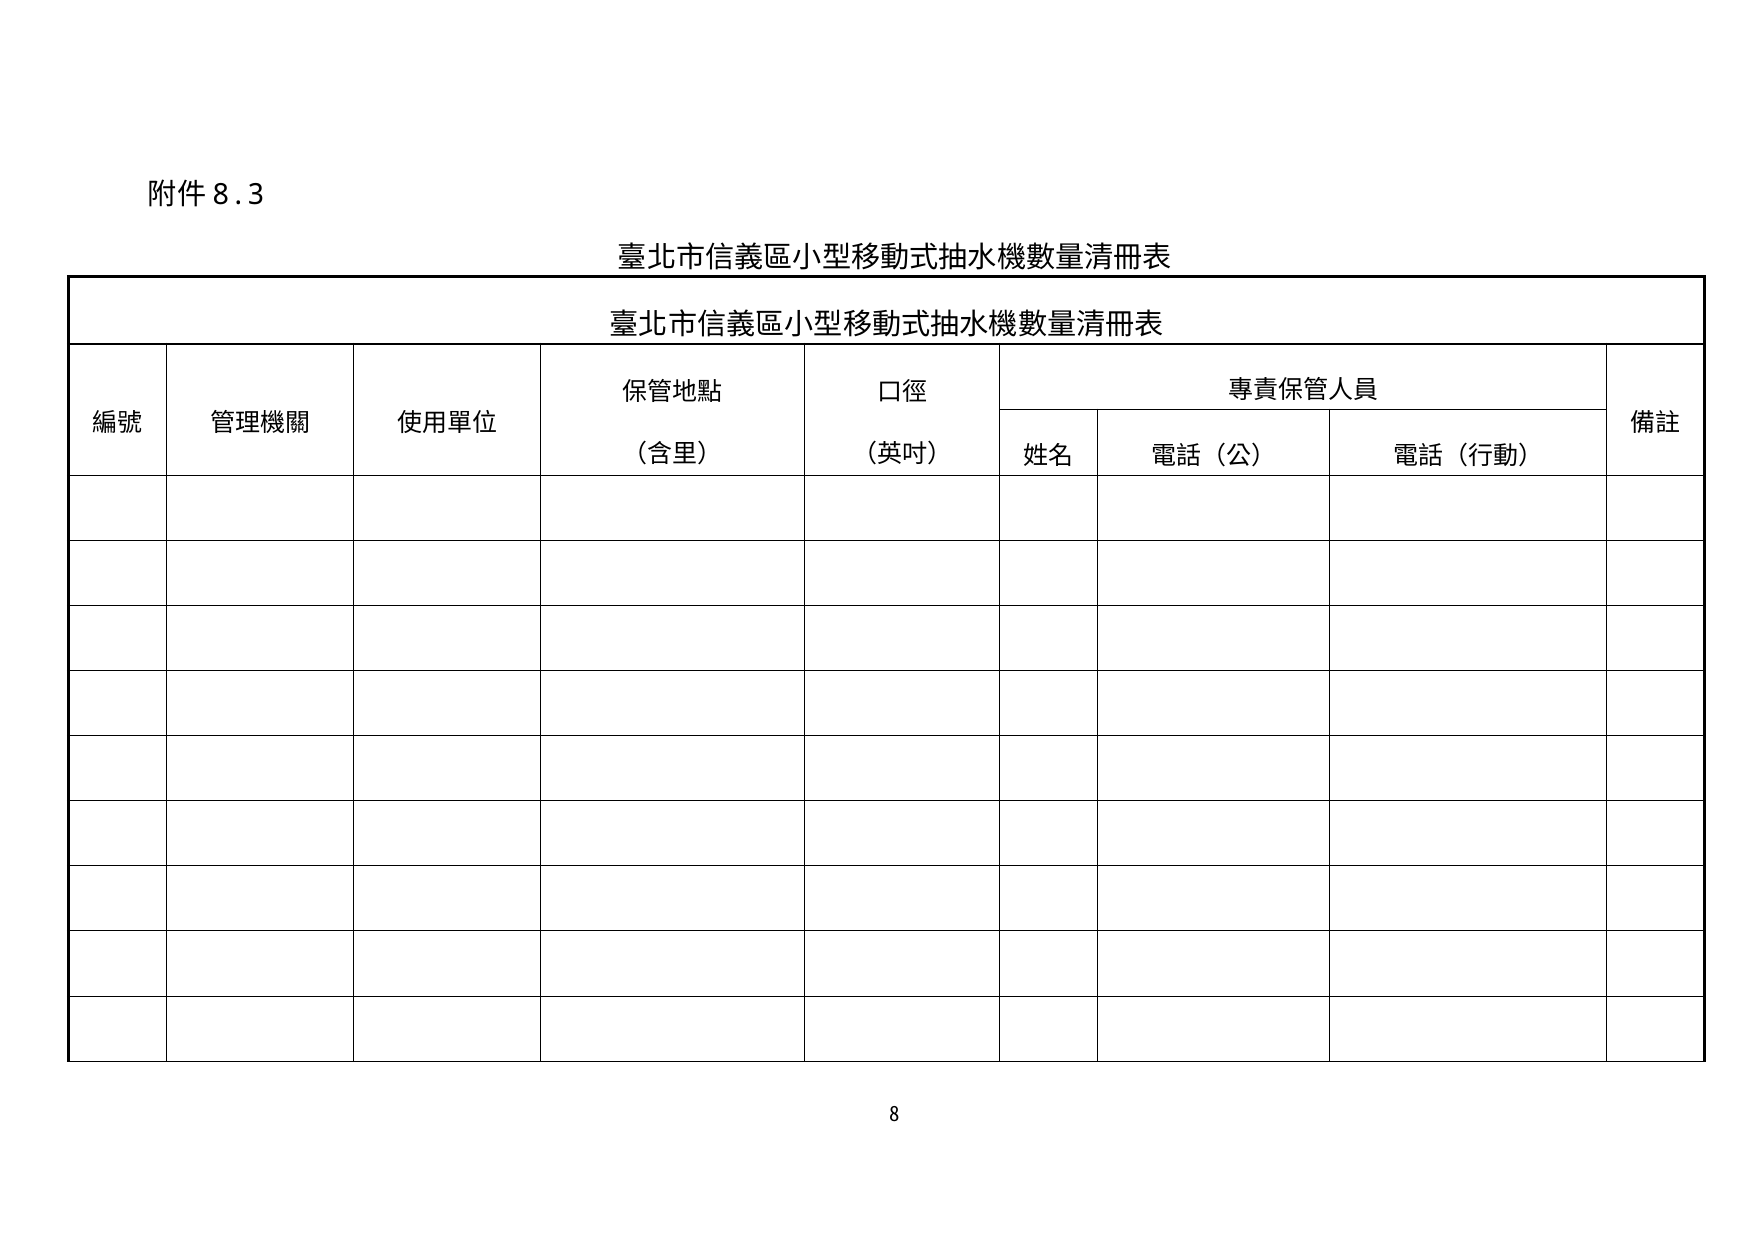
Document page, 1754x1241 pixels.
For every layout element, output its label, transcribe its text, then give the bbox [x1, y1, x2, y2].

table_cell [541, 606, 804, 670]
table_cell [70, 606, 166, 670]
table_cell [1607, 931, 1703, 996]
table_cell [354, 997, 540, 1061]
table_cell [1607, 736, 1703, 800]
table_cell [70, 866, 166, 930]
table_cell [1098, 997, 1329, 1061]
table_cell [1330, 541, 1606, 605]
table_cell [805, 866, 999, 930]
table_cell [70, 736, 166, 800]
table_cell 管理機關 [167, 345, 353, 475]
table_cell [805, 671, 999, 735]
table_cell [1607, 997, 1703, 1061]
table_cell [1098, 476, 1329, 540]
table_cell 使用單位 [354, 345, 540, 475]
table_cell [354, 736, 540, 800]
table_cell [541, 736, 804, 800]
table_cell [805, 801, 999, 865]
table_cell [1098, 866, 1329, 930]
table_cell [805, 606, 999, 670]
table_cell [1330, 931, 1606, 996]
table_cell [1000, 997, 1097, 1061]
table_cell [167, 931, 353, 996]
table_cell 口徑 （英吋） [805, 345, 999, 475]
table_cell 專責保管人員 [1000, 345, 1606, 408]
table_header 臺北市信義區小型移動式抽水機數量清冊表 [70, 278, 1703, 342]
table_cell [541, 541, 804, 605]
table_cell [1607, 541, 1703, 605]
table_cell [1330, 997, 1606, 1061]
table_cell [541, 866, 804, 930]
table_cell [167, 671, 353, 735]
table_cell [1098, 736, 1329, 800]
table_cell [167, 736, 353, 800]
table_cell [70, 931, 166, 996]
table_cell [70, 801, 166, 865]
table_cell 保管地點 （含里） [541, 345, 804, 475]
table_cell [70, 671, 166, 735]
table_cell [1000, 931, 1097, 996]
table_cell [1000, 866, 1097, 930]
table_cell [1000, 541, 1097, 605]
table_cell [70, 476, 166, 540]
table_cell [1098, 606, 1329, 670]
table_cell [70, 997, 166, 1061]
table_cell [1330, 671, 1606, 735]
table_cell 姓名 [1000, 410, 1097, 475]
text 附件8.3 [148, 150, 1642, 213]
table_cell [1607, 671, 1703, 735]
table_cell [805, 476, 999, 540]
table_cell [1330, 866, 1606, 930]
table_cell [354, 931, 540, 996]
table_cell [1607, 801, 1703, 865]
table_cell [167, 801, 353, 865]
table_cell 電話（行動） [1330, 410, 1606, 475]
table_cell [805, 931, 999, 996]
table_cell [167, 866, 353, 930]
table_cell [1000, 671, 1097, 735]
table_cell [805, 997, 999, 1061]
table_cell 電話（公） [1098, 410, 1329, 475]
table_cell [167, 476, 353, 540]
table_cell [541, 671, 804, 735]
table_cell [354, 866, 540, 930]
table_cell [354, 801, 540, 865]
table_cell [541, 997, 804, 1061]
table_cell [805, 541, 999, 605]
table_cell [167, 541, 353, 605]
table_cell [354, 606, 540, 670]
table_cell [1330, 606, 1606, 670]
table_cell [1607, 866, 1703, 930]
table_cell [541, 476, 804, 540]
table_cell 備註 [1607, 345, 1703, 475]
table_cell [541, 801, 804, 865]
table_cell [1098, 541, 1329, 605]
table_cell [1098, 931, 1329, 996]
table_cell [1000, 801, 1097, 865]
text 臺北市信義區小型移動式抽水機數量清冊表 [148, 213, 1642, 275]
table_cell [1000, 736, 1097, 800]
table_cell [541, 931, 804, 996]
table_cell [1607, 476, 1703, 540]
table_cell [1098, 801, 1329, 865]
table_cell [167, 606, 353, 670]
table_cell [1330, 801, 1606, 865]
table_cell [1330, 476, 1606, 540]
table_cell [354, 671, 540, 735]
table_cell [354, 476, 540, 540]
table_cell [70, 541, 166, 605]
table_cell [1607, 606, 1703, 670]
table_cell [354, 541, 540, 605]
table_cell [167, 997, 353, 1061]
table_cell [1098, 671, 1329, 735]
table_cell 編號 [70, 345, 166, 475]
table_cell [1000, 476, 1097, 540]
table_cell [1000, 606, 1097, 670]
table_cell [805, 736, 999, 800]
table_cell [1330, 736, 1606, 800]
